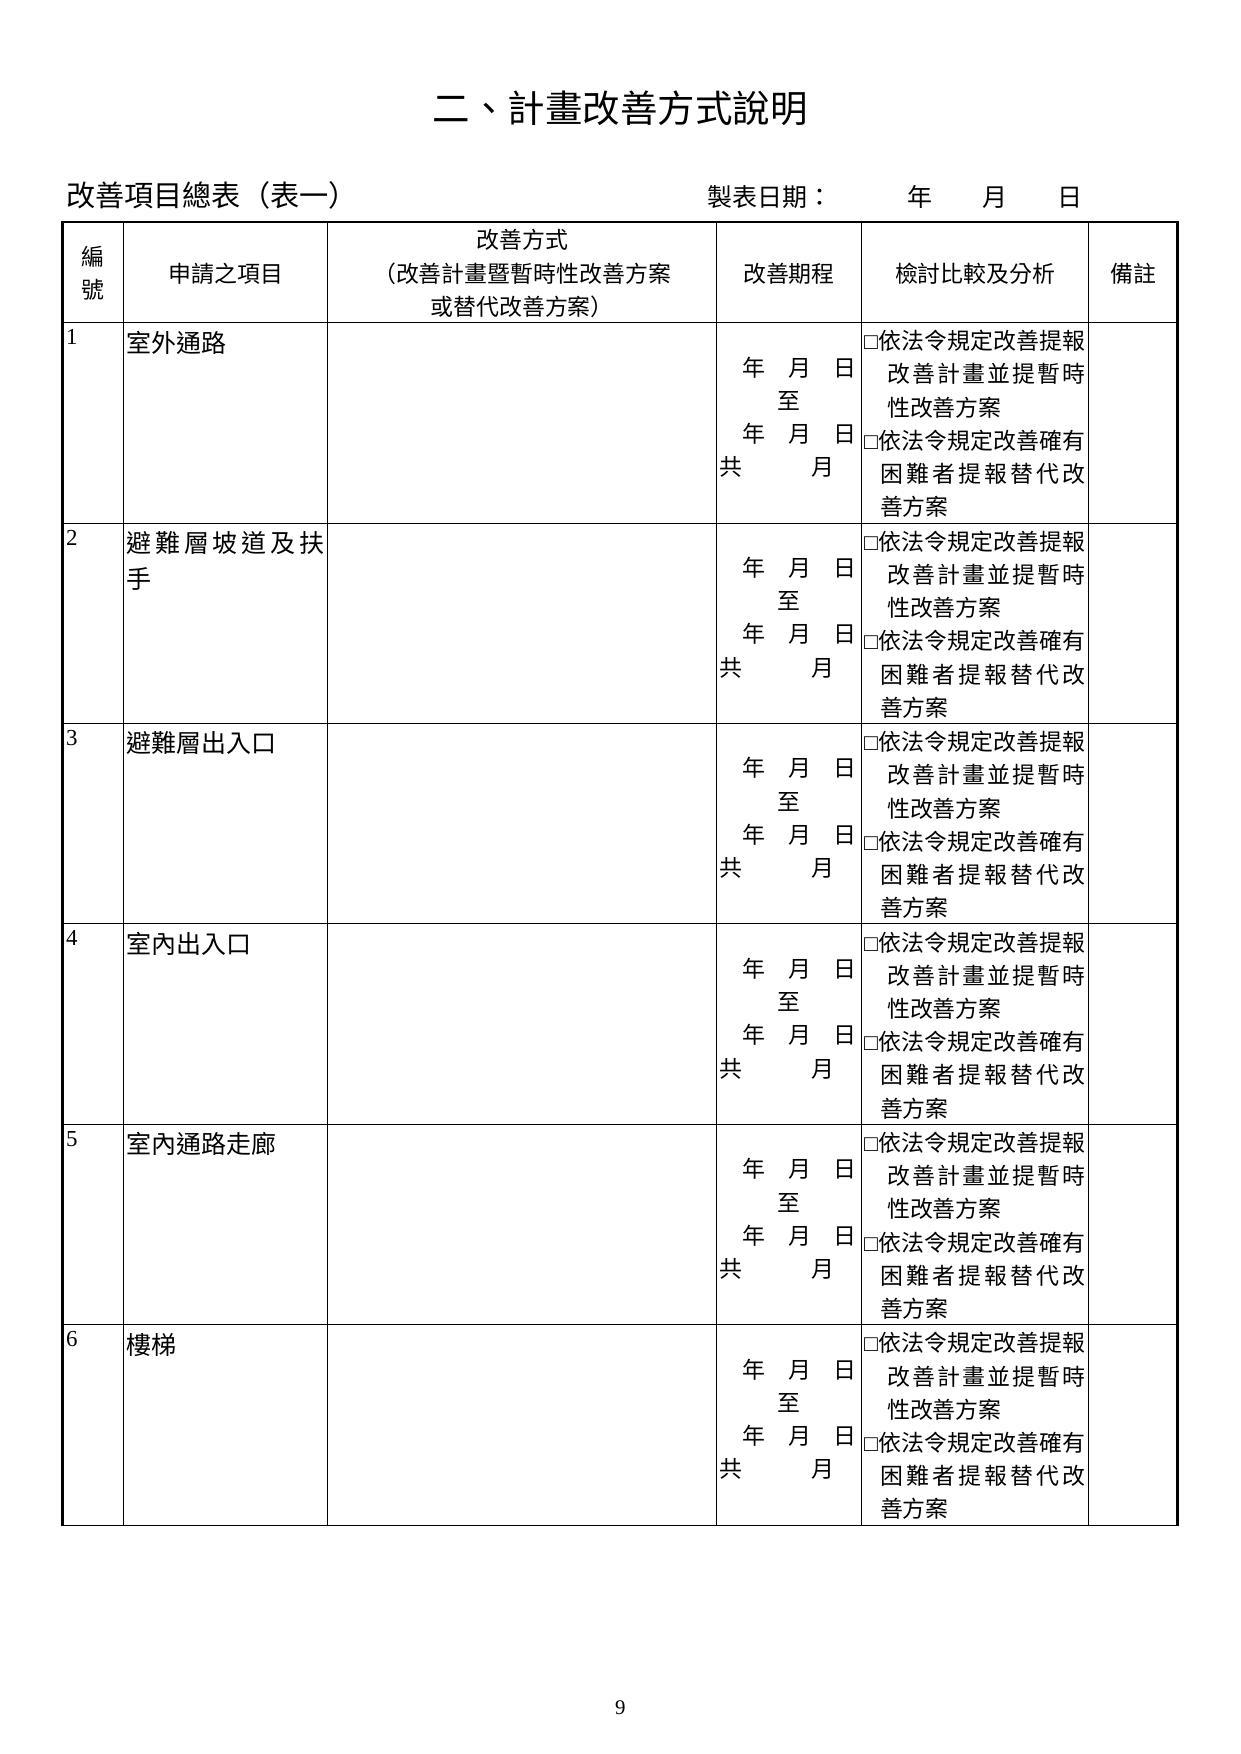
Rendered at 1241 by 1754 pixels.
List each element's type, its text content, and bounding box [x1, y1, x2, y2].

table_cell 室內通路走廊 [124, 1125, 327, 1324]
table_cell 年 月 日 至 年 月 日 共 月 [717, 323, 861, 522]
table_cell 改善期程 [717, 223, 861, 322]
table_cell [1089, 724, 1176, 923]
table_cell 5 [64, 1125, 123, 1324]
table_cell 申請之項目 [124, 223, 327, 322]
table_cell 避難層坡道及扶手 [124, 524, 327, 723]
table_cell [1089, 524, 1176, 723]
table_cell [328, 1325, 716, 1524]
table_cell 年 月 日 至 年 月 日 共 月 [717, 1325, 861, 1524]
table_cell 室外通路 [124, 323, 327, 522]
table_cell 室內出入口 [124, 924, 327, 1124]
table_cell □依法令規定改善提報改善計畫並提暫時性改善方案 □依法令規定改善確有困難者提報替代改善方案 [862, 323, 1088, 522]
table_cell [1089, 924, 1176, 1124]
table_cell 編 號 [64, 223, 123, 322]
table_cell □依法令規定改善提報改善計畫並提暫時性改善方案 □依法令規定改善確有困難者提報替代改善方案 [862, 524, 1088, 723]
table_cell 年 月 日 至 年 月 日 共 月 [717, 524, 861, 723]
table_cell [1089, 1325, 1176, 1524]
table_cell 避難層出入口 [124, 724, 327, 923]
text 二、計畫改善方式說明 [63, 78, 1177, 133]
table_cell 備註 [1089, 223, 1176, 322]
table_cell [1089, 323, 1176, 522]
table_cell 改善方式 （改善計畫暨暫時性改善方案 或替代改善方案） [328, 223, 716, 322]
table_cell [328, 524, 716, 723]
table_cell 6 [64, 1325, 123, 1524]
table_cell [328, 323, 716, 522]
table_cell [328, 1125, 716, 1324]
table_cell □依法令規定改善提報改善計畫並提暫時性改善方案 □依法令規定改善確有困難者提報替代改善方案 [862, 724, 1088, 923]
table_cell □依法令規定改善提報改善計畫並提暫時性改善方案 □依法令規定改善確有困難者提報替代改善方案 [862, 924, 1088, 1124]
table_cell 樓梯 [124, 1325, 327, 1524]
table_cell 年 月 日 至 年 月 日 共 月 [717, 1125, 861, 1324]
table_cell □依法令規定改善提報改善計畫並提暫時性改善方案 □依法令規定改善確有困難者提報替代改善方案 [862, 1125, 1088, 1324]
table_cell □依法令規定改善提報改善計畫並提暫時性改善方案 □依法令規定改善確有困難者提報替代改善方案 [862, 1325, 1088, 1524]
table_cell 檢討比較及分析 [862, 223, 1088, 322]
table_cell 2 [64, 524, 123, 723]
table_cell [1089, 1125, 1176, 1324]
table_cell 年 月 日 至 年 月 日 共 月 [717, 924, 861, 1124]
table_cell [328, 924, 716, 1124]
table_cell 3 [64, 724, 123, 923]
table_cell 4 [64, 924, 123, 1124]
table_cell 年 月 日 至 年 月 日 共 月 [717, 724, 861, 923]
table_cell [328, 724, 716, 923]
table_cell 1 [64, 323, 123, 522]
table_header 改善項目總表（表一） 製表日期： 年 月 日 [63, 166, 1177, 221]
